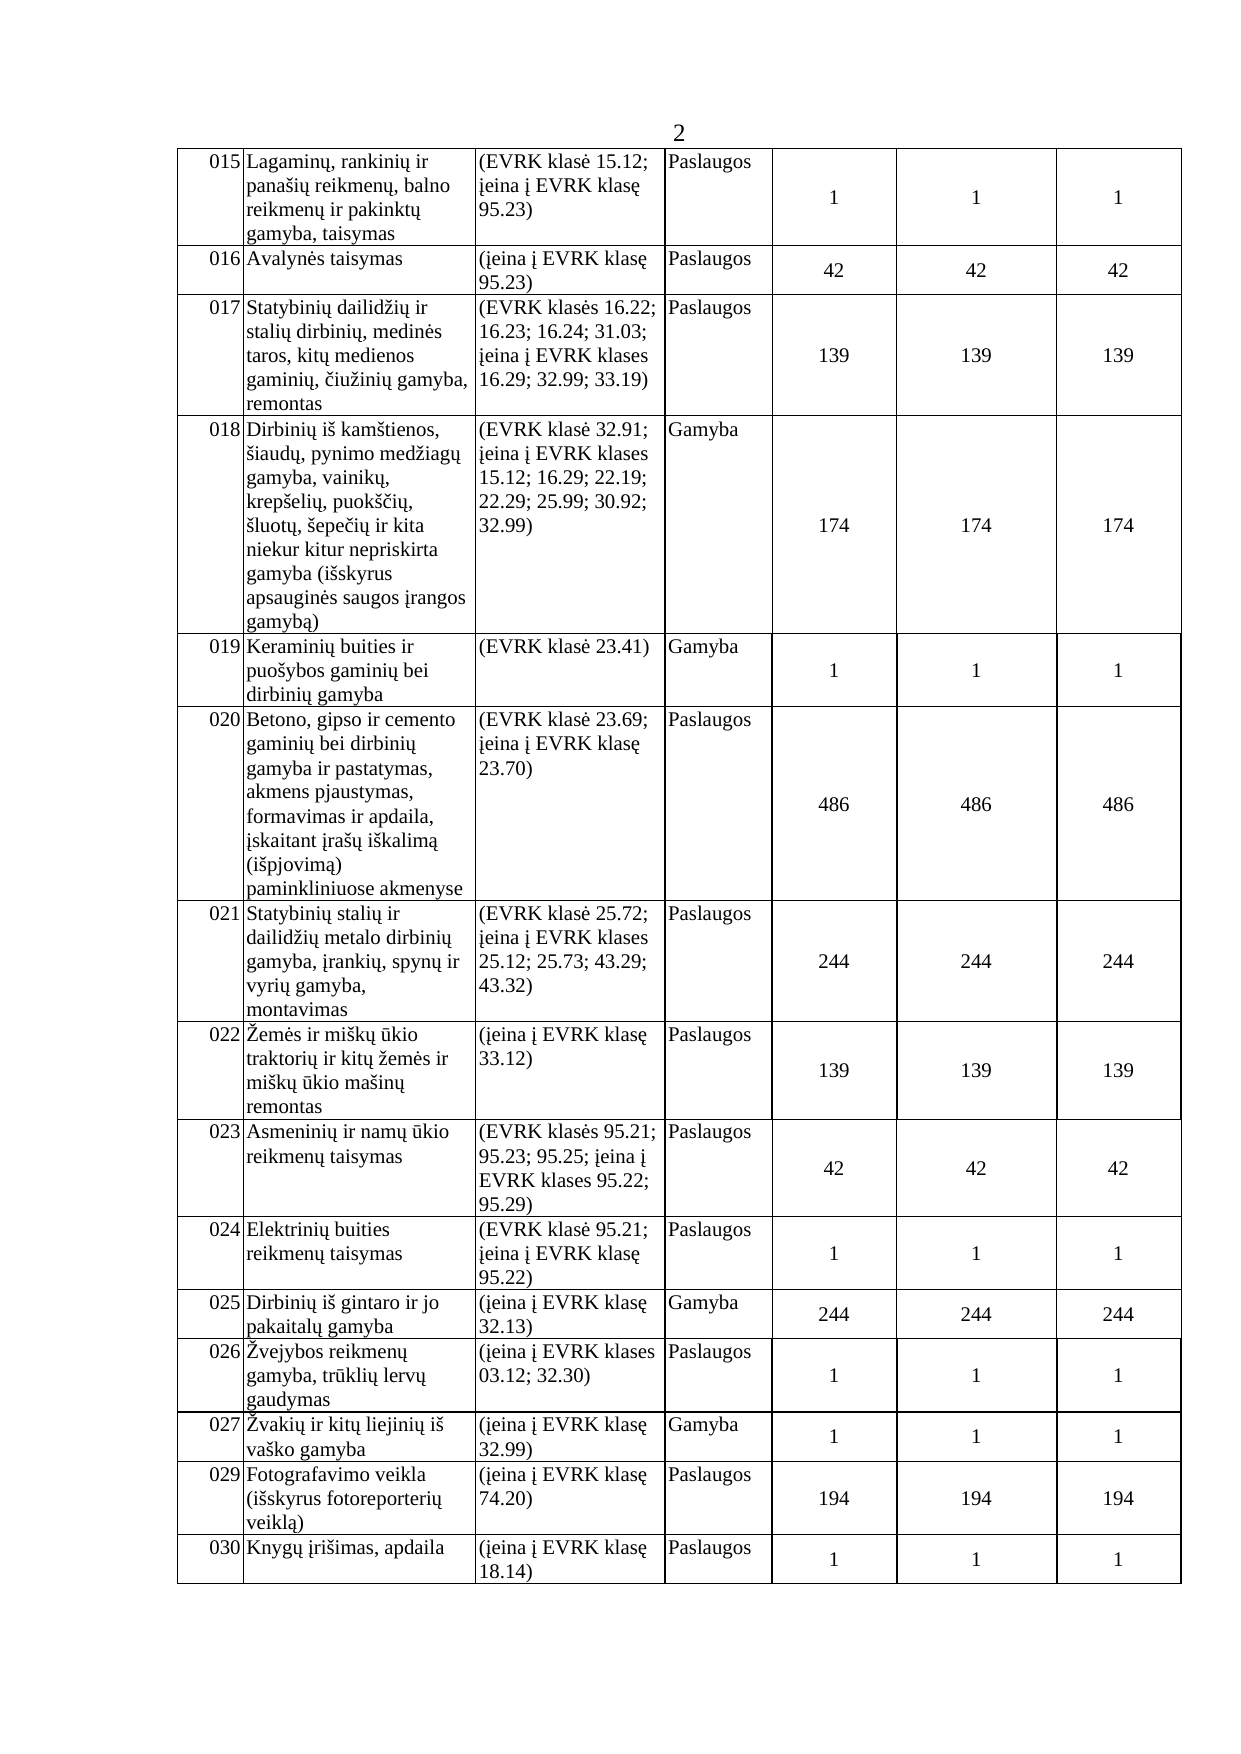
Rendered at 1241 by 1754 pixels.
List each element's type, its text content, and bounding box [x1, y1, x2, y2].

table_cell 42 [1057, 246, 1181, 294]
table_cell 029 [178, 1462, 243, 1534]
table_cell Statybinių dailidžių ir stalių dirbinių, medinės taros, kitų medienos gaminių, čiužinių gamyba, remontas [244, 295, 475, 415]
table_cell 244 [897, 1290, 1056, 1338]
table_cell Paslaugos [666, 1022, 771, 1118]
table_cell Fotografavimo veikla (išskyrus fotoreporterių veiklą) [244, 1462, 475, 1534]
table_cell 1 [898, 1413, 1056, 1461]
table_cell 1 [773, 1217, 896, 1289]
table_cell Paslaugos [666, 149, 772, 245]
table_cell 42 [1057, 1120, 1181, 1216]
table_cell (EVRK klasė 32.91; įeina į EVRK klases 15.12; 16.29; 22.19; 22.29; 25.99; 30.92; 32.99) [476, 416, 664, 633]
table_cell 139 [1057, 295, 1181, 415]
table_cell (EVRK klasė 15.12; įeina į EVRK klasę 95.23) [476, 149, 664, 245]
table_cell 021 [178, 901, 243, 1021]
table_cell Paslaugos [666, 901, 771, 1021]
table_cell (įeina į EVRK klasę 74.20) [476, 1462, 664, 1534]
table_cell 244 [898, 901, 1056, 1021]
table_cell 1 [897, 1217, 1056, 1289]
table_cell Keraminių buities ir puošybos gaminių bei dirbinių gamyba [244, 634, 475, 706]
table_cell 1 [773, 1413, 896, 1461]
table_cell 486 [773, 707, 896, 900]
table_cell (EVRK klasė 23.41) [476, 634, 664, 706]
table_cell 1 [773, 1535, 896, 1583]
table_cell 015 [178, 149, 243, 245]
table_cell 42 [773, 1120, 896, 1216]
table_cell Betono, gipso ir cemento gaminių bei dirbinių gamyba ir pastatymas, akmens pjaustymas, formavimas ir apdaila, įskaitant įrašų iškalimą (išpjovimą) paminkliniuose akmenyse [244, 707, 475, 900]
table_cell 194 [773, 1462, 896, 1534]
table_cell 486 [1058, 707, 1180, 900]
table_cell 016 [178, 246, 243, 294]
table_cell Gamyba [666, 1413, 771, 1461]
table_cell 139 [898, 1022, 1056, 1118]
table_cell (įeina į EVRK klasę 32.13) [476, 1290, 664, 1338]
table_cell 025 [178, 1290, 243, 1338]
table_cell 174 [773, 416, 896, 633]
table_cell 1 [1058, 1535, 1180, 1583]
table_cell 174 [1057, 416, 1181, 633]
table_cell 017 [178, 295, 243, 415]
table_cell Dirbinių iš kamštienos, šiaudų, pynimo medžiagų gamyba, vainikų, krepšelių, puokščių, šluotų, šepečių ir kita niekur kitur nepriskirta gamyba (išskyrus apsauginės saugos įrangos gamybą) [244, 416, 475, 633]
table_cell Gamyba [666, 1290, 772, 1338]
table_cell 1 [897, 149, 1056, 245]
table_cell (įeina į EVRK klasę 18.14) [476, 1535, 664, 1583]
table_cell Elektrinių buities reikmenų taisymas [244, 1217, 475, 1289]
table_cell (EVRK klasė 25.72; įeina į EVRK klases 25.12; 25.73; 43.29; 43.32) [476, 901, 664, 1021]
table_cell Paslaugos [666, 1339, 771, 1411]
table_cell (EVRK klasė 23.69; įeina į EVRK klasę 23.70) [476, 707, 664, 900]
table_cell 1 [898, 1339, 1056, 1411]
table_cell 486 [898, 707, 1056, 900]
table_cell 244 [1057, 1290, 1181, 1338]
table_cell Paslaugos [666, 1217, 772, 1289]
table_cell Paslaugos [666, 295, 772, 415]
table_cell Žemės ir miškų ūkio traktorių ir kitų žemės ir miškų ūkio mašinų remontas [244, 1022, 475, 1118]
table_cell 024 [178, 1217, 243, 1289]
table_cell Paslaugos [666, 707, 771, 900]
table_cell 1 [898, 634, 1056, 706]
table_cell 1 [1058, 1339, 1180, 1411]
table_cell 023 [178, 1120, 243, 1216]
table_cell 019 [178, 634, 243, 706]
table_cell Gamyba [666, 416, 772, 633]
table_cell 018 [178, 416, 243, 633]
table_cell Statybinių stalių ir dailidžių metalo dirbinių gamyba, įrankių, spynų ir vyrių gamyba, montavimas [244, 901, 475, 1021]
table_cell 027 [178, 1413, 243, 1461]
table_cell (EVRK klasės 16.22; 16.23; 16.24; 31.03; įeina į EVRK klases 16.29; 32.99; 33.19) [476, 295, 664, 415]
table_cell (EVRK klasės 95.21; 95.23; 95.25; įeina į EVRK klases 95.22; 95.29) [476, 1120, 664, 1216]
table_cell 174 [897, 416, 1056, 633]
table_cell 139 [1058, 1022, 1180, 1118]
table_cell Paslaugos [666, 1462, 771, 1534]
table_cell 139 [773, 295, 896, 415]
table_cell Lagaminų, rankinių ir panašių reikmenų, balno reikmenų ir pakinktų gamyba, taisymas [244, 149, 475, 245]
table_cell 1 [1058, 1413, 1180, 1461]
table_cell 020 [178, 707, 243, 900]
table_cell 1 [773, 149, 896, 245]
table_cell Gamyba [666, 634, 771, 706]
table_cell Asmeninių ir namų ūkio reikmenų taisymas [244, 1120, 475, 1216]
table_cell 194 [1058, 1462, 1180, 1534]
table_cell 244 [773, 1290, 896, 1338]
table_cell Paslaugos [666, 246, 772, 294]
table_cell 244 [773, 901, 896, 1021]
table_cell 030 [178, 1535, 243, 1583]
table_cell 139 [773, 1022, 896, 1118]
table_cell 1 [773, 1339, 896, 1411]
table_cell 42 [897, 1120, 1056, 1216]
table_cell (įeina į EVRK klasę 33.12) [476, 1022, 664, 1118]
table_cell (įeina į EVRK klasę 32.99) [476, 1413, 664, 1461]
table_cell 244 [1058, 901, 1180, 1021]
table_cell Paslaugos [666, 1120, 772, 1216]
table_cell Žvakių ir kitų liejinių iš vaško gamyba [244, 1413, 475, 1461]
table_cell 1 [773, 634, 896, 706]
table_cell Knygų įrišimas, apdaila [244, 1535, 475, 1583]
table_cell 139 [897, 295, 1056, 415]
table_cell 1 [898, 1535, 1056, 1583]
table_cell 194 [898, 1462, 1056, 1534]
table_cell Paslaugos [666, 1535, 771, 1583]
table_cell Dirbinių iš gintaro ir jo pakaitalų gamyba [244, 1290, 475, 1338]
table_cell (EVRK klasė 95.21; įeina į EVRK klasę 95.22) [476, 1217, 664, 1289]
table_cell 026 [178, 1339, 243, 1411]
table_cell Žvejybos reikmenų gamyba, trūklių lervų gaudymas [244, 1339, 475, 1411]
table_cell Avalynės taisymas [244, 246, 475, 294]
table_cell 42 [897, 246, 1056, 294]
table_cell (įeina į EVRK klases 03.12; 32.30) [476, 1339, 664, 1411]
table_cell 1 [1058, 634, 1180, 706]
table_cell 42 [773, 246, 896, 294]
table_cell 022 [178, 1022, 243, 1118]
table_cell 1 [1057, 1217, 1181, 1289]
table_cell (įeina į EVRK klasę 95.23) [476, 246, 664, 294]
table_cell 1 [1057, 149, 1181, 245]
